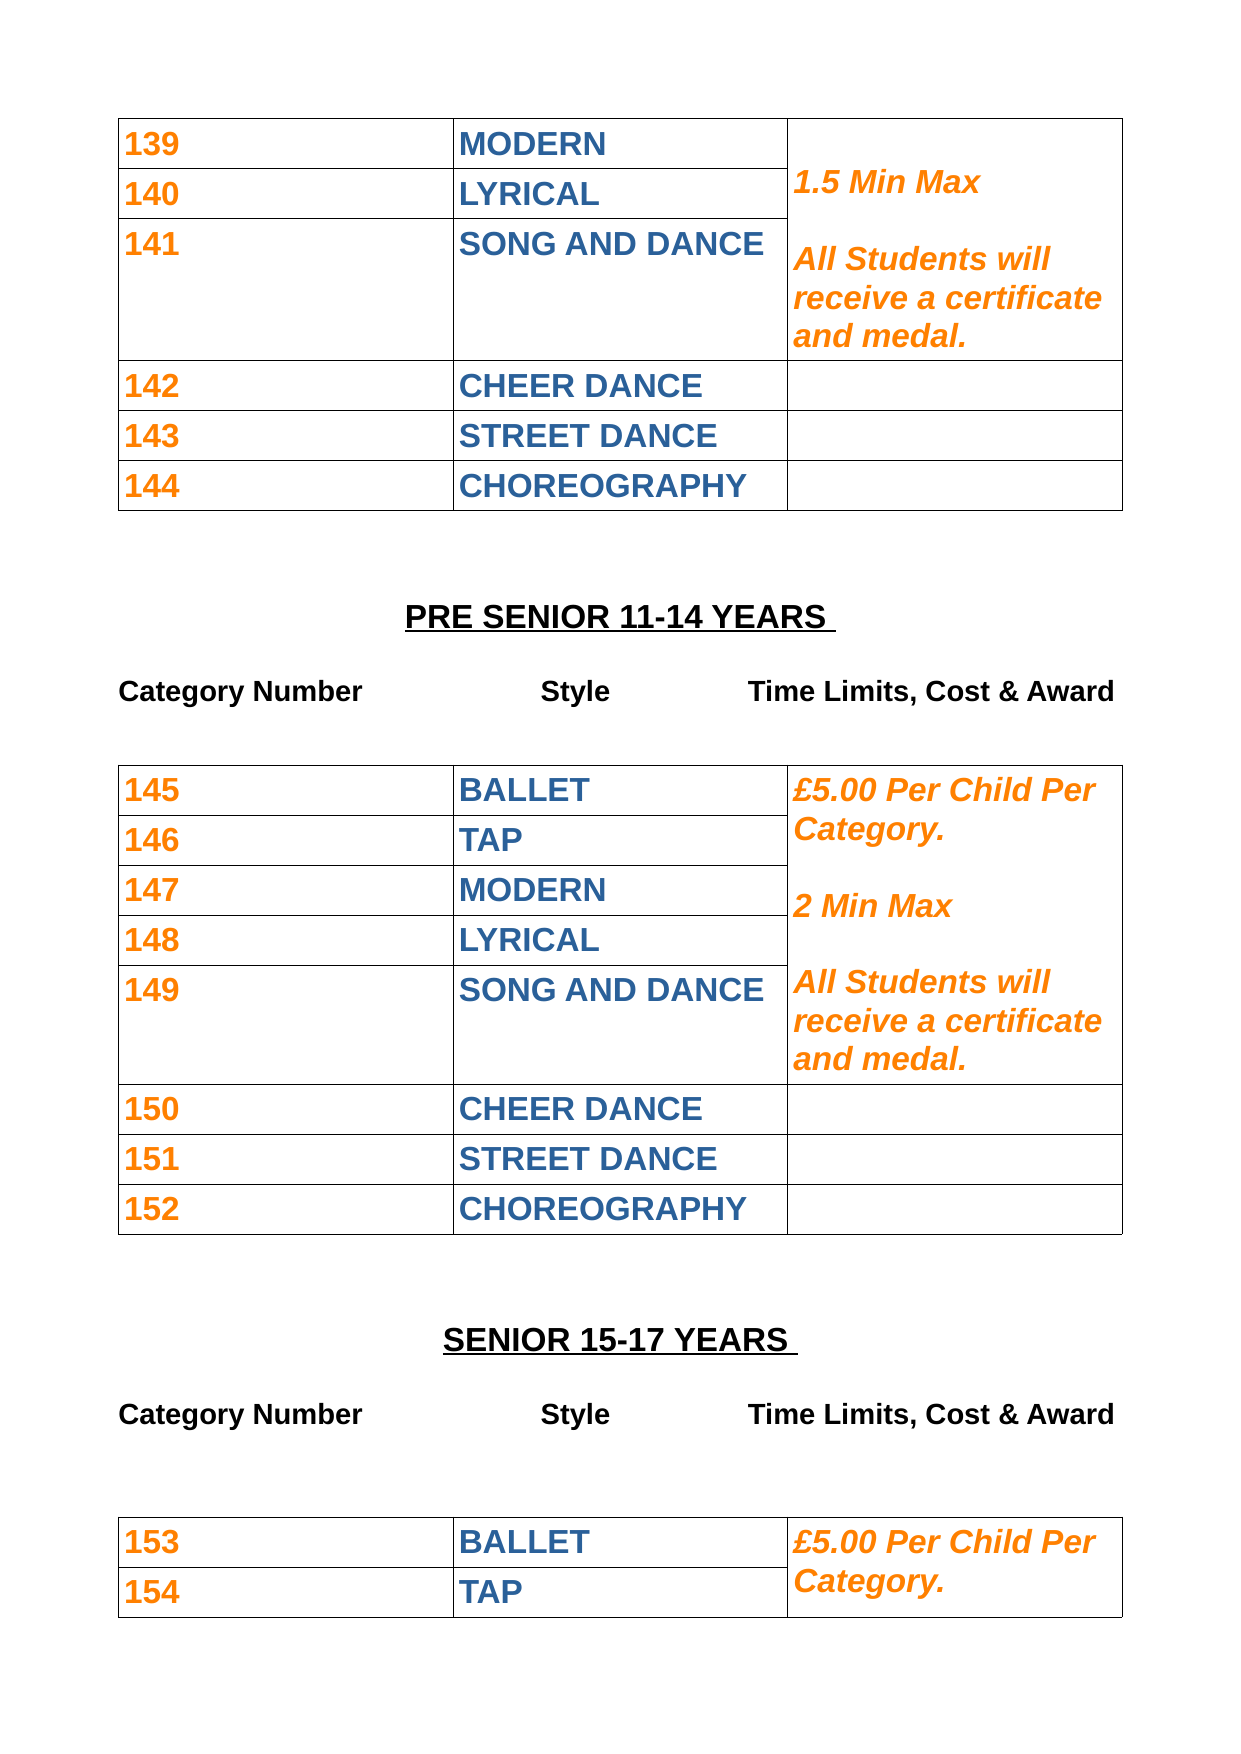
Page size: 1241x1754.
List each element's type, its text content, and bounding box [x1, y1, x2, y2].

table_cell STREET DANCE [454, 411, 787, 460]
table_cell CHOREOGRAPHY [454, 461, 787, 510]
table_cell CHOREOGRAPHY [454, 1185, 787, 1234]
table_header £5.00 Per Child Per Category. 2 Min Max All Students will receive a certificate and medal. [788, 766, 1122, 1084]
table_cell 148 [119, 916, 453, 964]
table_cell LYRICAL [454, 169, 787, 218]
table_header 145 [119, 766, 453, 814]
table_cell 150 [119, 1085, 453, 1134]
table_cell [788, 1135, 1122, 1184]
table_header BALLET [454, 1518, 787, 1567]
table_cell SONG AND DANCE [454, 219, 787, 360]
table_cell 146 [119, 816, 453, 864]
table_header 153 [119, 1518, 453, 1567]
table_cell 140 [119, 169, 453, 218]
table_cell 154 [119, 1568, 453, 1617]
table_cell 151 [119, 1135, 453, 1184]
table_cell [788, 1185, 1122, 1234]
table_header BALLET [454, 766, 787, 814]
table_cell [788, 461, 1122, 510]
table_header £5.00 Per Child Per Category. [788, 1518, 1122, 1617]
text Category Number Style Time Limits, Cost & Award [118, 1397, 1122, 1430]
table_cell CHEER DANCE [454, 361, 787, 410]
table_cell CHEER DANCE [454, 1085, 787, 1134]
table_cell MODERN [454, 119, 787, 168]
table_cell [788, 1085, 1122, 1134]
text SENIOR 15-17 YEARS [118, 1320, 1122, 1358]
table_cell LYRICAL [454, 916, 787, 964]
table_cell TAP [454, 816, 787, 864]
table_cell MODERN [454, 866, 787, 914]
table_cell STREET DANCE [454, 1135, 787, 1184]
table_cell 152 [119, 1185, 453, 1234]
table_cell 141 [119, 219, 453, 360]
table_header 1.5 Min Max All Students will receive a certificate and medal. [788, 119, 1122, 360]
table_cell 142 [119, 361, 453, 410]
table_cell 144 [119, 461, 453, 510]
table_cell TAP [454, 1568, 787, 1617]
table_cell 139 [119, 119, 453, 168]
table_cell 143 [119, 411, 453, 460]
table_cell [788, 361, 1122, 410]
table_cell 149 [119, 966, 453, 1084]
text PRE SENIOR 11-14 YEARS [118, 597, 1122, 635]
table_cell [788, 411, 1122, 460]
table_cell SONG AND DANCE [454, 966, 787, 1084]
text Category Number Style Time Limits, Cost & Award [118, 673, 1122, 707]
table_cell 147 [119, 866, 453, 914]
